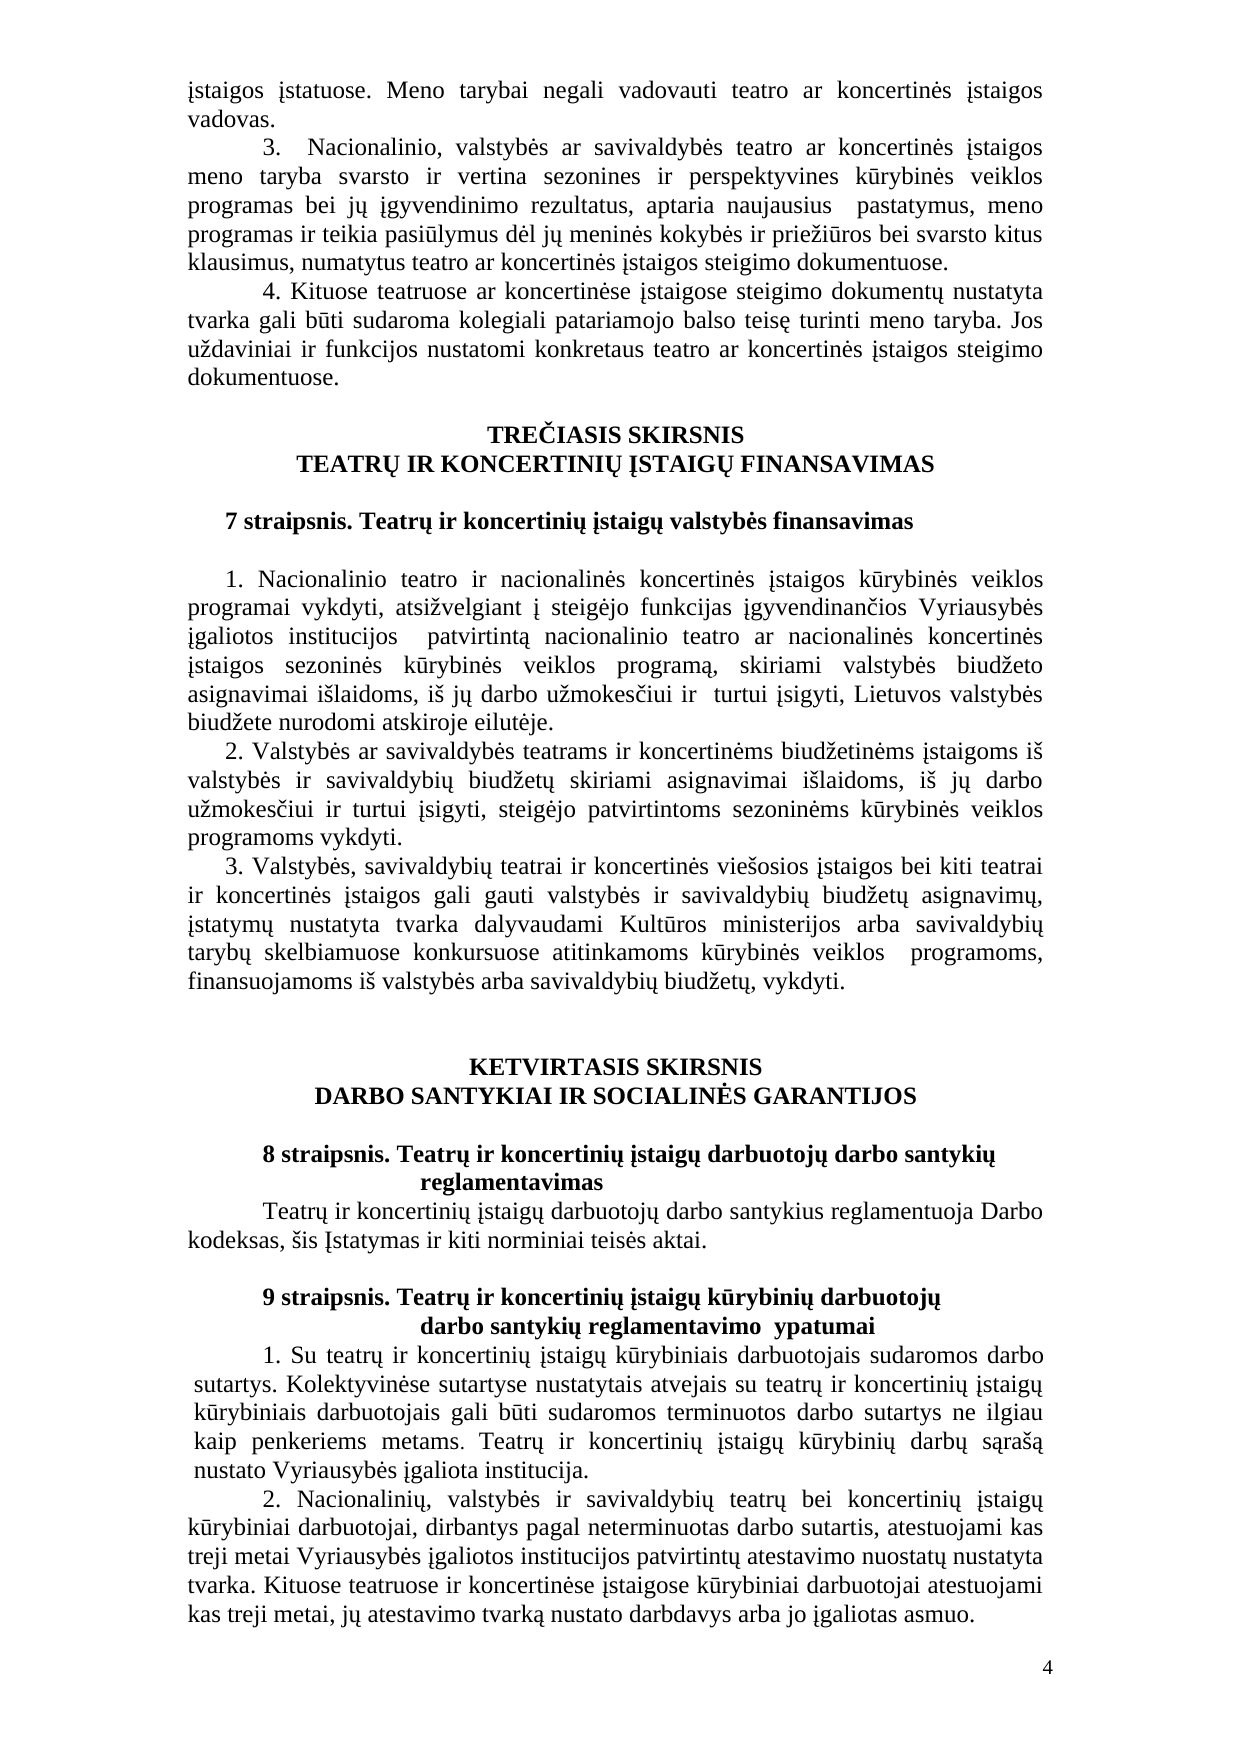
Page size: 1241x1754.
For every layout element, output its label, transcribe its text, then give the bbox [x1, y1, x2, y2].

text DARBO SANTYKIAI IR SOCIALINĖS GARANTIJOS [187, 1081, 1044, 1110]
text 4. Kituose teatruose ar koncertinėse įstaigose steigimo dokumentų nustatyta tvarka gali būti sudaroma kolegiali patariamojo balso teisę turinti meno taryba. Jos uždaviniai ir funkcijos nustatomi konkretaus teatro ar koncertinės įstaigos steigimo dokumentuose. [187, 276, 1044, 391]
text įstaigos įstatuose. Meno tarybai negali vadovauti teatro ar koncertinės įstaigos vadovas. [187, 75, 1044, 132]
text KETVIRTASIS SKIRSNIS [187, 1052, 1044, 1081]
text 1. Su teatrų ir koncertinių įstaigų kūrybiniais darbuotojais sudaromos darbo sutartys. Kolektyvinėse sutartyse nustatytais atvejais su teatrų ir koncertinių įstaigų kūrybiniais darbuotojais gali būti sudaromos terminuotos darbo sutartys ne ilgiau kaip penkeriems metams. Teatrų ir koncertinių įstaigų kūrybinių darbų sąrašą nustato Vyriausybės įgaliota institucija. [194, 1340, 1044, 1484]
text 3. Nacionalinio, valstybės ar savivaldybės teatro ar koncertinės įstaigos meno taryba svarsto ir vertina sezonines ir perspektyvines kūrybinės veiklos programas bei jų įgyvendinimo rezultatus, aptaria naujausius pastatymus, meno programas ir teikia pasiūlymus dėl jų meninės kokybės ir priežiūros bei svarsto kitus klausimus, numatytus teatro ar koncertinės įstaigos steigimo dokumentuose. [187, 132, 1044, 276]
text TREČIASIS SKIRSNIS [187, 420, 1044, 449]
text TEATRŲ IR KONCERTINIŲ ĮSTAIGŲ FINANSAVIMAS [187, 449, 1044, 477]
text reglamentavimas [187, 1167, 1044, 1196]
text darbo santykių reglamentavimo ypatumai [187, 1311, 1044, 1340]
text 9 straipsnis. Teatrų ir koncertinių įstaigų kūrybinių darbuotojų [187, 1282, 1044, 1311]
text 2. Valstybės ar savivaldybės teatrams ir koncertinėms biudžetinėms įstaigoms iš valstybės ir savivaldybių biudžetų skiriami asignavimai išlaidoms, iš jų darbo užmokesčiui ir turtui įsigyti, steigėjo patvirtintoms sezoninėms kūrybinės veiklos programoms vykdyti. [187, 736, 1044, 851]
text 2. Nacionalinių, valstybės ir savivaldybių teatrų bei koncertinių įstaigų kūrybiniai darbuotojai, dirbantys pagal neterminuotas darbo sutartis, atestuojami kas treji metai Vyriausybės įgaliotos institucijos patvirtintų atestavimo nuostatų nustatyta tvarka. Kituose teatruose ir koncertinėse įstaigose kūrybiniai darbuotojai atestuojami kas treji metai, jų atestavimo tvarką nustato darbdavys arba jo įgaliotas asmuo. [187, 1484, 1044, 1627]
text 7 straipsnis. Teatrų ir koncertinių įstaigų valstybės finansavimas [225, 506, 1044, 535]
text Teatrų ir koncertinių įstaigų darbuotojų darbo santykius reglamentuoja Darbo kodeksas, šis Įstatymas ir kiti norminiai teisės aktai. [187, 1196, 1044, 1254]
text 1. Nacionalinio teatro ir nacionalinės koncertinės įstaigos kūrybinės veiklos programai vykdyti, atsižvelgiant į steigėjo funkcijas įgyvendinančios Vyriausybės įgaliotos institucijos patvirtintą nacionalinio teatro ar nacionalinės koncertinės įstaigos sezoninės kūrybinės veiklos programą, skiriami valstybės biudžeto asignavimai išlaidoms, iš jų darbo užmokesčiui ir turtui įsigyti, Lietuvos valstybės biudžete nurodomi atskiroje eilutėje. [187, 564, 1044, 736]
text 3. Valstybės, savivaldybių teatrai ir koncertinės viešosios įstaigos bei kiti teatrai ir koncertinės įstaigos gali gauti valstybės ir savivaldybių biudžetų asignavimų, įstatymų nustatyta tvarka dalyvaudami Kultūros ministerijos arba savivaldybių tarybų skelbiamuose konkursuose atitinkamoms kūrybinės veiklos programoms, finansuojamoms iš valstybės arba savivaldybių biudžetų, vykdyti. [187, 851, 1044, 995]
text 8 straipsnis. Teatrų ir koncertinių įstaigų darbuotojų darbo santykių [187, 1139, 1044, 1167]
